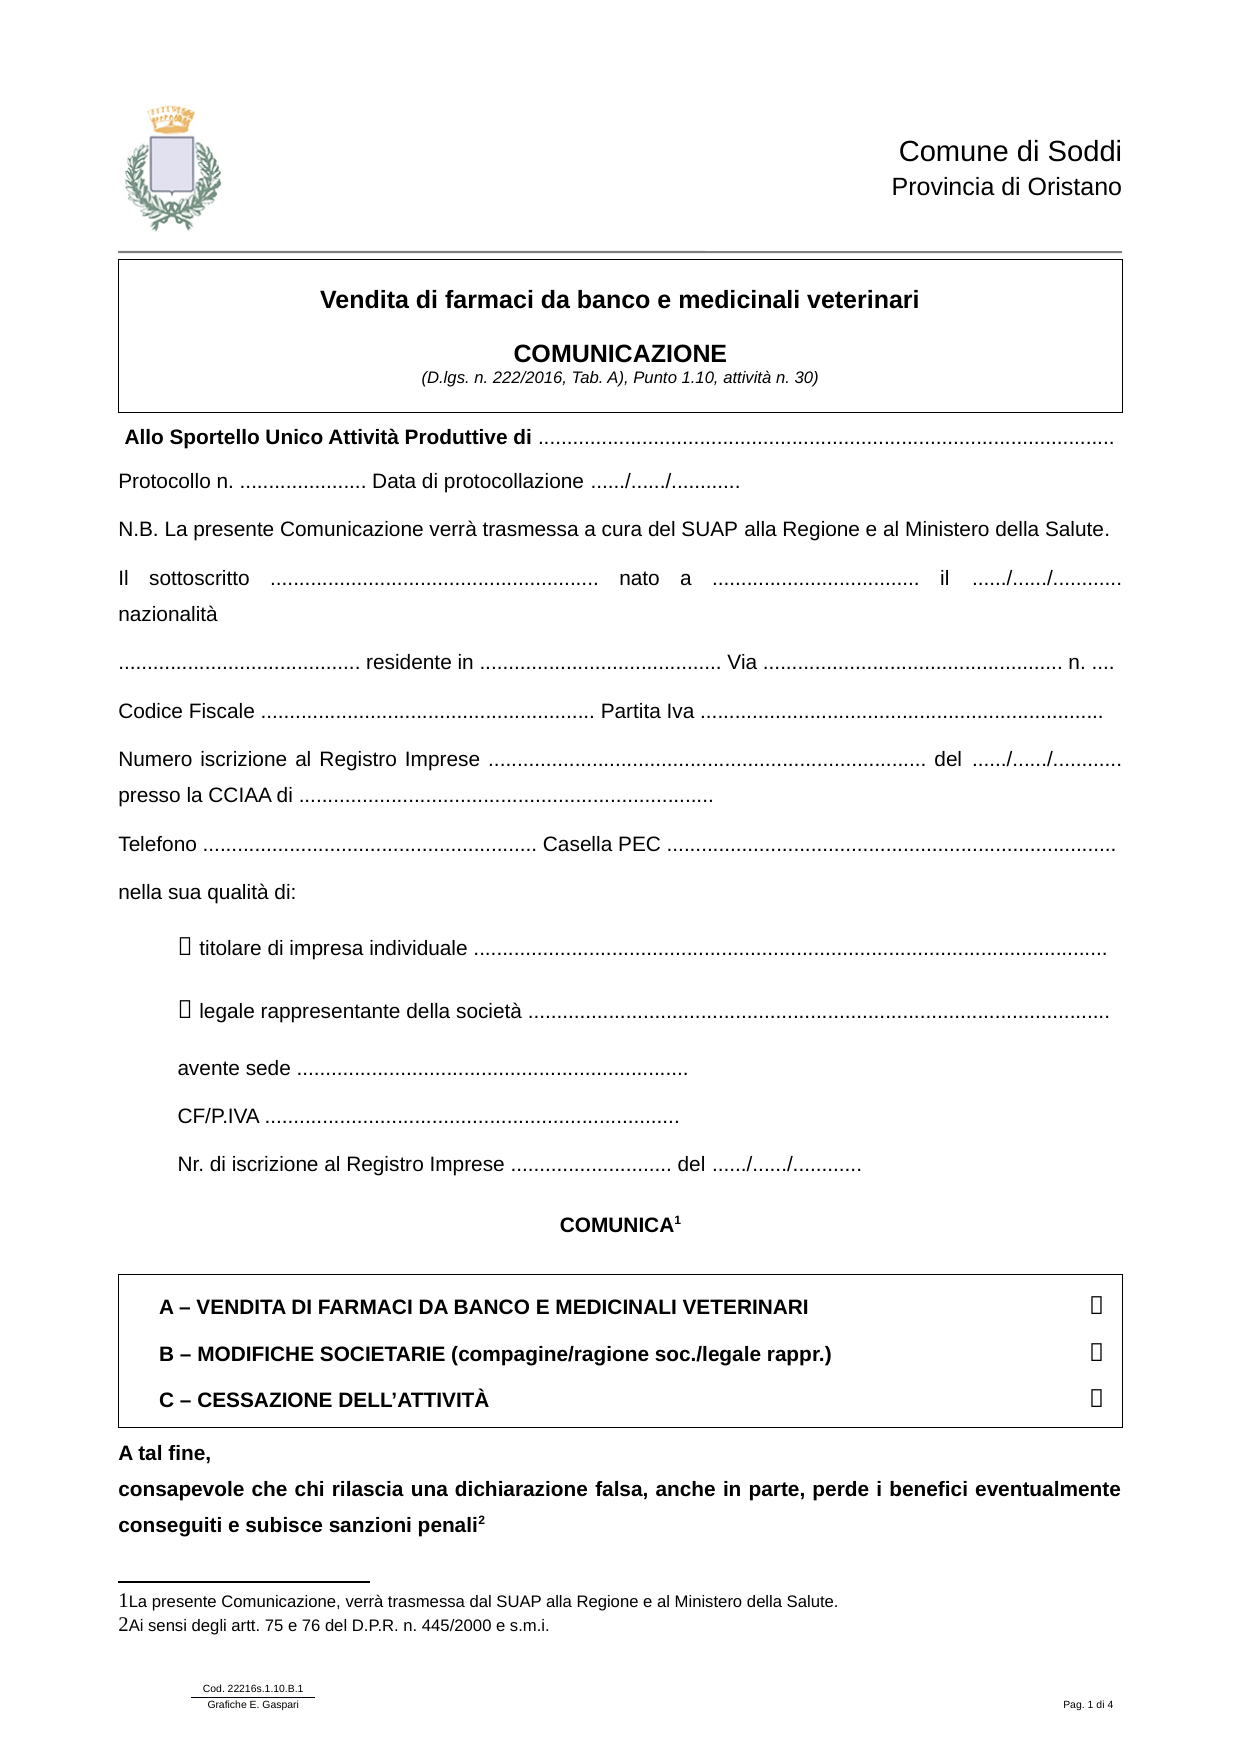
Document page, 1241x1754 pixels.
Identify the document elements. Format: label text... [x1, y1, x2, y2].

text consapevole che chi rilascia una dichiarazione falsa, anche in parte, perde i benefici eventualmente conseguiti e subisce sanzioni penali [118, 1477, 1122, 1537]
text A tal fine, [118, 1441, 1122, 1465]
text .......................................... residente in .......................................... Via .................................................... n. .... [118, 650, 1122, 674]
text Protocollo n. ...................... Data di protocollazione ....../....../............ [118, 469, 1122, 493]
text Nr. di iscrizione al Registro Imprese ............................ del ....../....../............ [177, 1152, 1122, 1176]
text Comune di Soddi [224, 134, 1122, 167]
text Il sottoscritto ......................................................... nato a .................................... il ....../....../............ nazionalità [118, 566, 1122, 626]
picture [122, 103, 224, 234]
text La presente Comunicazione, verrà trasmessa dal SUAP alla Regione e al Ministero della Salute. [118, 1588, 1122, 1612]
text Numero iscrizione al Registro Imprese ............................................................................ del ....../....../............ presso la CCIAA di ........................................................................ [118, 747, 1122, 807]
text nella sua qualità di: [118, 880, 1122, 904]
table_header Vendita di farmaci da banco e medicinali veterinari COMUNICAZIONE (D.lgs. n. 222/2016, Tab. A), Punto 1.10, attività n. 30) [119, 260, 1122, 412]
text Telefono .......................................................... Casella PEC .............................................................................. [118, 831, 1122, 855]
text CF/P.IVA ........................................................................ [177, 1104, 1122, 1128]
text COMUNICA [118, 1213, 1122, 1237]
text Provincia di Oristano [224, 172, 1122, 201]
table_header A – VENDITA DI FARMACI DA BANCO E MEDICINALI VETERINARI  B – MODIFICHE SOCIETARIE (compagine/ragione soc./legale rappr.)  C – CESSAZIONE DELL’ATTIVITÀ  [119, 1275, 1122, 1427]
text  titolare di impresa individuale .............................................................................................................. [177, 928, 1122, 962]
text  legale rappresentante della società ..................................................................................................... [177, 992, 1122, 1026]
text avente sede .................................................................... [177, 1055, 1122, 1079]
text Allo Sportello Unico Attività Produttive di .................................................................................................... [118, 425, 1122, 449]
text N.B. La presente Comunicazione verrà trasmessa a cura del SUAP alla Regione e al Ministero della Salute. [118, 517, 1122, 541]
text Codice Fiscale .......................................................... Partita Iva ...................................................................... [118, 698, 1122, 722]
text Ai sensi degli artt. 75 e 76 del D.P.R. n. 445/2000 e s.m.i. [118, 1612, 1122, 1636]
